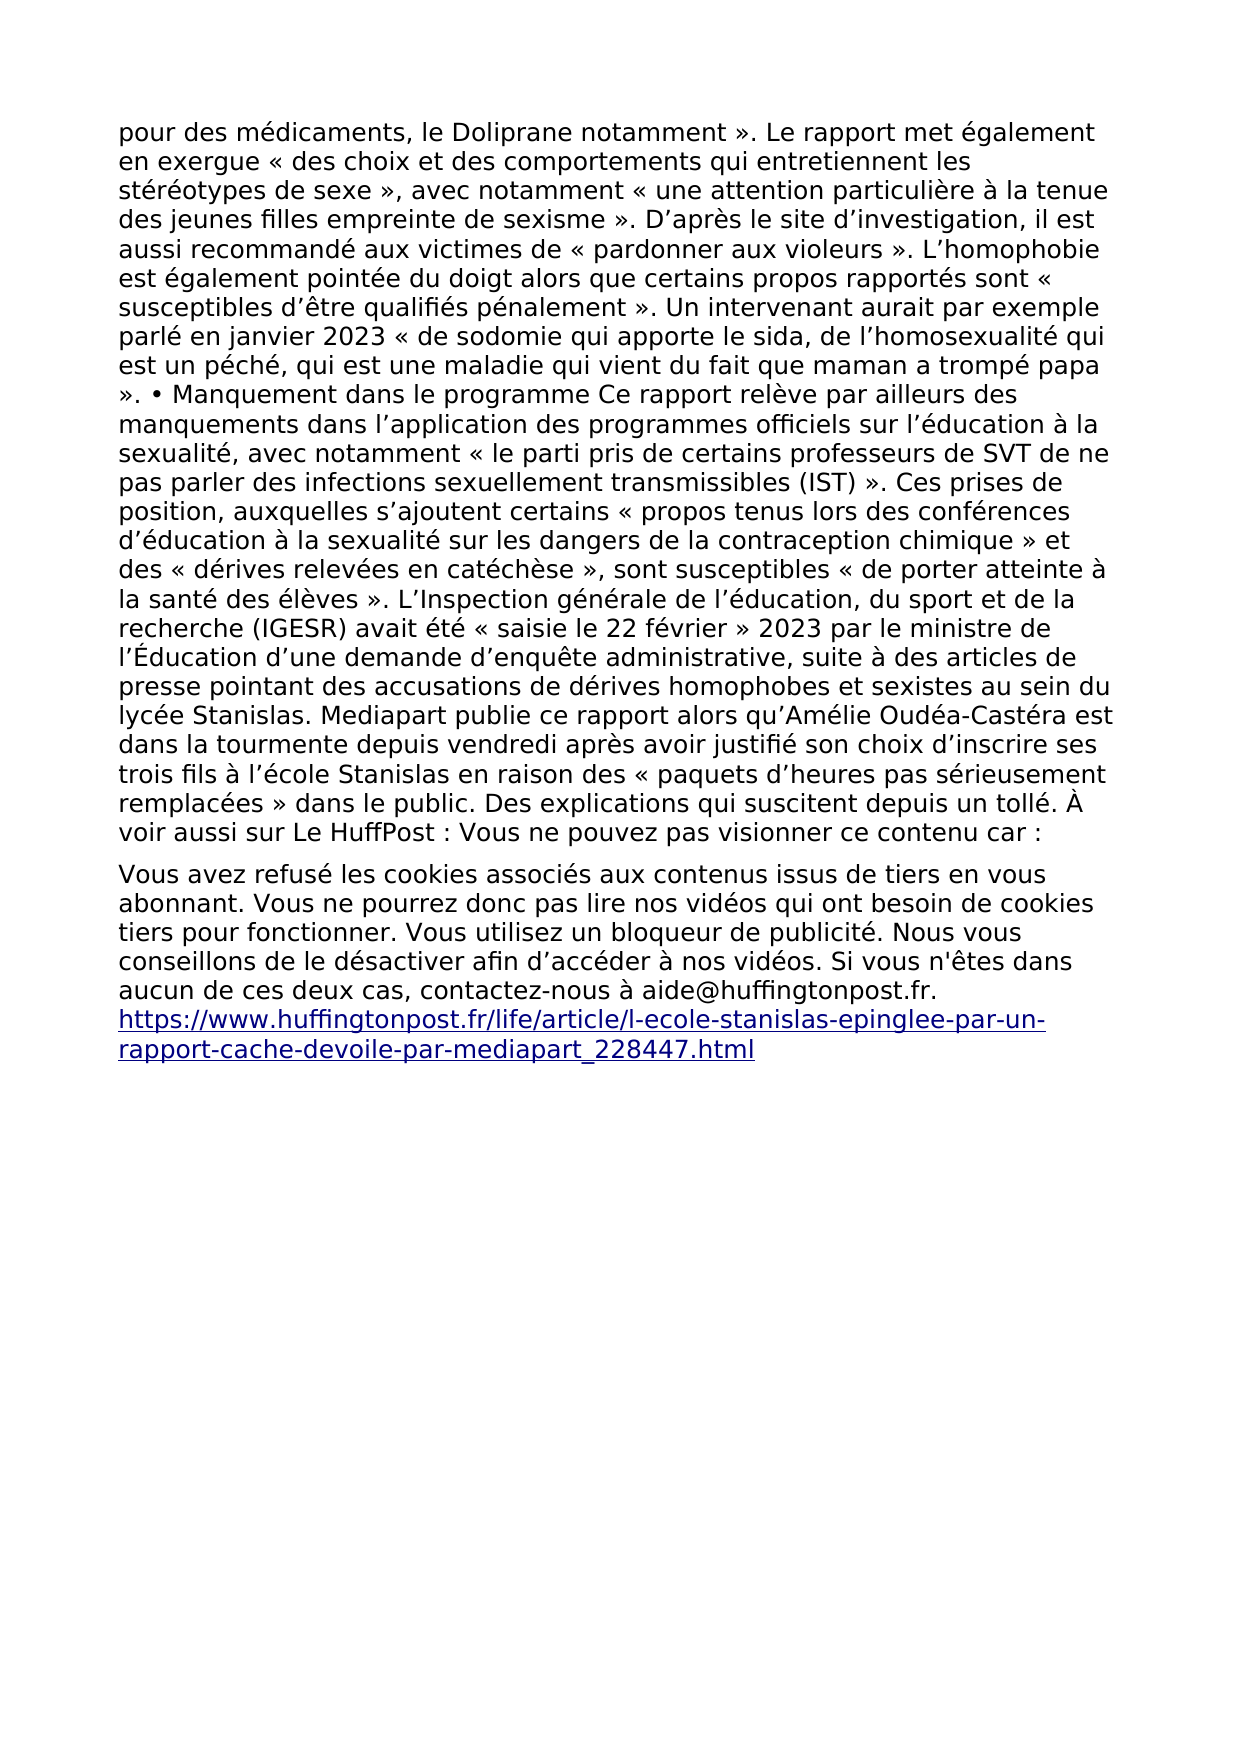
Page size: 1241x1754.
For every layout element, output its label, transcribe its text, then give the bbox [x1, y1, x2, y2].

text pour des médicaments, le Doliprane notamment ». Le rapport met également en exergue « des choix et des comportements qui entretiennent les stéréotypes de sexe », avec notamment « une attention particulière à la tenue des jeunes filles empreinte de sexisme ». D’après le site d’investigation, il est aussi recommandé aux victimes de « pardonner aux violeurs ». L’homophobie est également pointée du doigt alors que certains propos rapportés sont « susceptibles d’être qualifiés pénalement ». Un intervenant aurait par exemple parlé en janvier 2023 « de sodomie qui apporte le sida, de l’homosexualité qui est un péché, qui est une maladie qui vient du fait que maman a trompé papa ». • Manquement dans le programme Ce rapport relève par ailleurs des manquements dans l’application des programmes officiels sur l’éducation à la sexualité, avec notamment « le parti pris de certains professeurs de SVT de ne pas parler des infections sexuellement transmissibles (IST) ». Ces prises de position, auxquelles s’ajoutent certains « propos tenus lors des conférences d’éducation à la sexualité sur les dangers de la contraception chimique » et des « dérives relevées en catéchèse », sont susceptibles « de porter atteinte à la santé des élèves ». L’Inspection générale de l’éducation, du sport et de la recherche (IGESR) avait été « saisie le 22 février » 2023 par le ministre de l’Éducation d’une demande d’enquête administrative, suite à des articles de presse pointant des accusations de dérives homophobes et sexistes au sein du lycée Stanislas. Mediapart publie ce rapport alors qu’Amélie Oudéa-Castéra est dans la tourmente depuis vendredi après avoir justifié son choix d’inscrire ses trois fils à l’école Stanislas en raison des « paquets d’heures pas sérieusement remplacées » dans le public. Des explications qui suscitent depuis un tollé. À voir aussi sur Le HuffPost : Vous ne pouvez pas visionner ce contenu car : [118, 118, 1122, 847]
text Vous avez refusé les cookies associés aux contenus issus de tiers en vous abonnant. Vous ne pourrez donc pas lire nos vidéos qui ont besoin de cookies tiers pour fonctionner. Vous utilisez un bloqueur de publicité. Nous vous conseillons de le désactiver afin d’accéder à nos vidéos. Si vous n'êtes dans aucun de ces deux cas, contactez-nous à aide@huffingtonpost.fr. https://www.huffingtonpost.fr/life/article/l-ecole-stanislas-epinglee-par-un-rapport-cache-devoile-par-mediapart_228447.html [118, 860, 1122, 1064]
